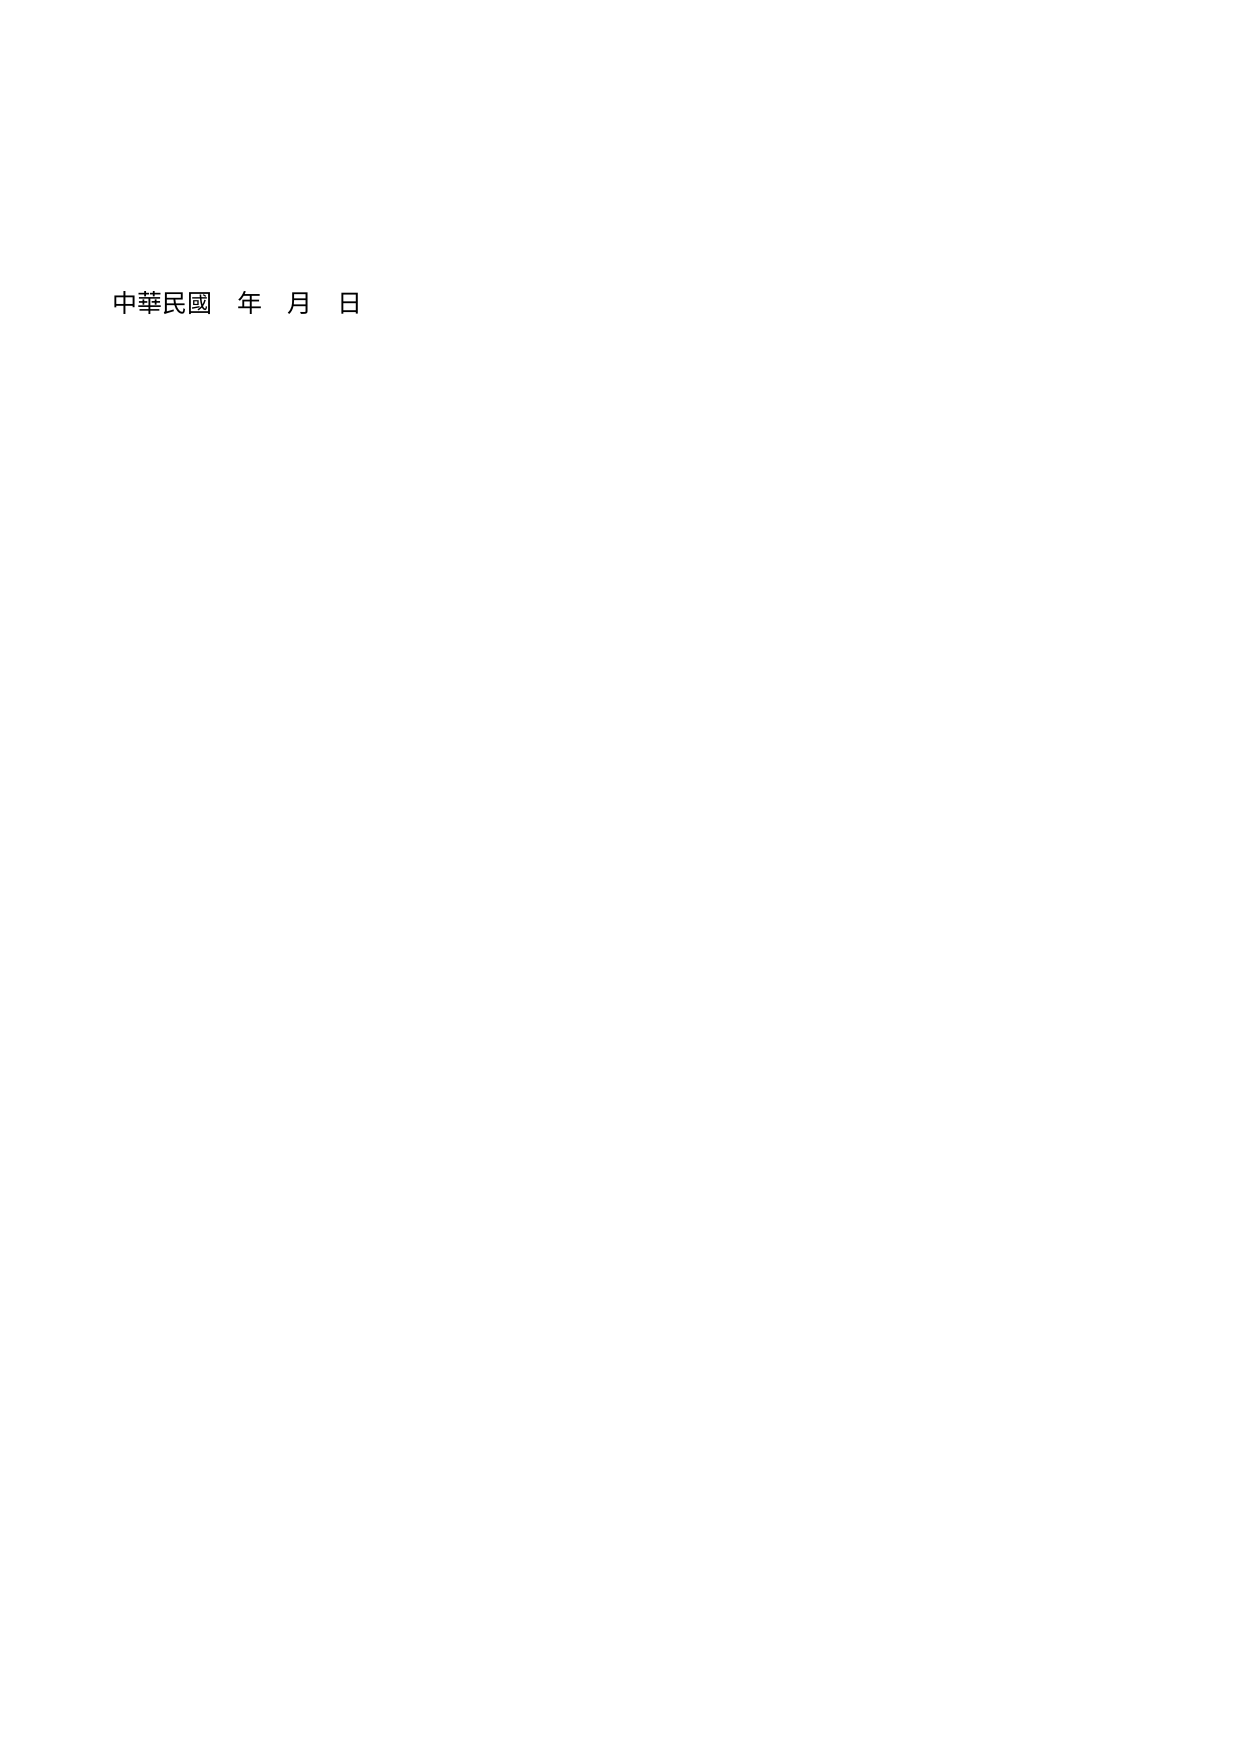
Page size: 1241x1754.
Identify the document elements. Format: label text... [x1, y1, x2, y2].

text 中華民國 年 月 日 [112, 260, 1124, 322]
